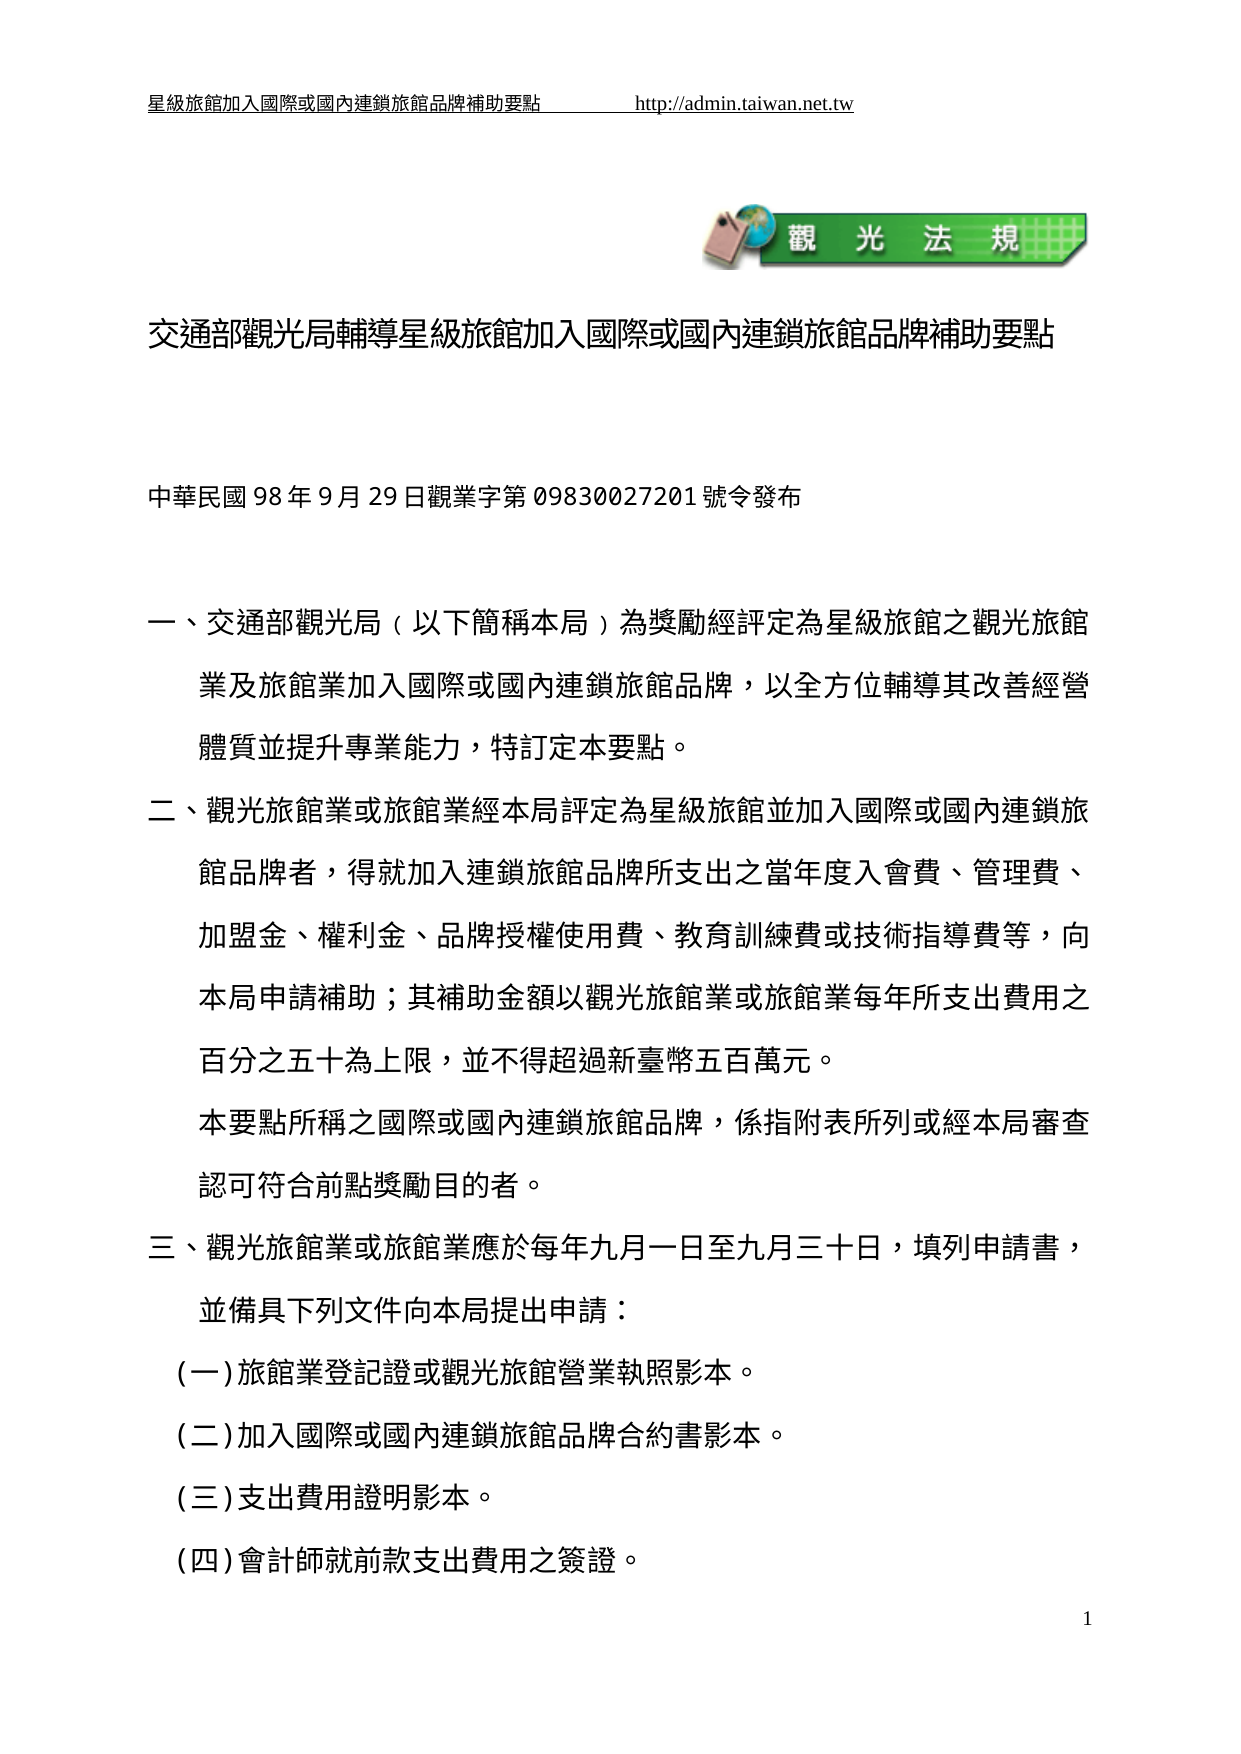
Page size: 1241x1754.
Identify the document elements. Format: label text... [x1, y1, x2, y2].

text (一)旅館業登記證或觀光旅館營業執照影本。 [173, 1329, 1092, 1392]
text 交通部觀光局輔導星級旅館加入國際或國內連鎖旅館品牌補助要點 [148, 307, 1092, 356]
text (三)支出費用證明影本。 [173, 1454, 1092, 1517]
text (二)加入國際或國內連鎖旅館品牌合約書影本。 [173, 1392, 1092, 1454]
text 本要點所稱之國際或國內連鎖旅館品牌，係指附表所列或經本局審查認可符合前點獎勵目的者。 [198, 1079, 1092, 1204]
text 三、觀光旅館業或旅館業應於每年九月一日至九月三十日，填列申請書，並備具下列文件向本局提出申請： [148, 1204, 1092, 1329]
text 中華民國98年9月29日觀業字第09830027201號令發布 [148, 454, 1092, 517]
text 一、交通部觀光局﹙以下簡稱本局﹚為獎勵經評定為星級旅館之觀光旅館業及旅館業加入國際或國內連鎖旅館品牌，以全方位輔導其改善經營體質並提升專業能力，特訂定本要點。 [148, 579, 1092, 767]
text 二、觀光旅館業或旅館業經本局評定為星級旅館並加入國際或國內連鎖旅館品牌者，得就加入連鎖旅館品牌所支出之當年度入會費、管理費、加盟金、權利金、品牌授權使用費、教育訓練費或技術指導費等，向本局申請補助；其補助金額以觀光旅館業或旅館業每年所支出費用之百分之五十為上限，並不得超過新臺幣五百萬元。 [148, 767, 1092, 1079]
text (四)會計師就前款支出費用之簽證。 [173, 1517, 1092, 1579]
